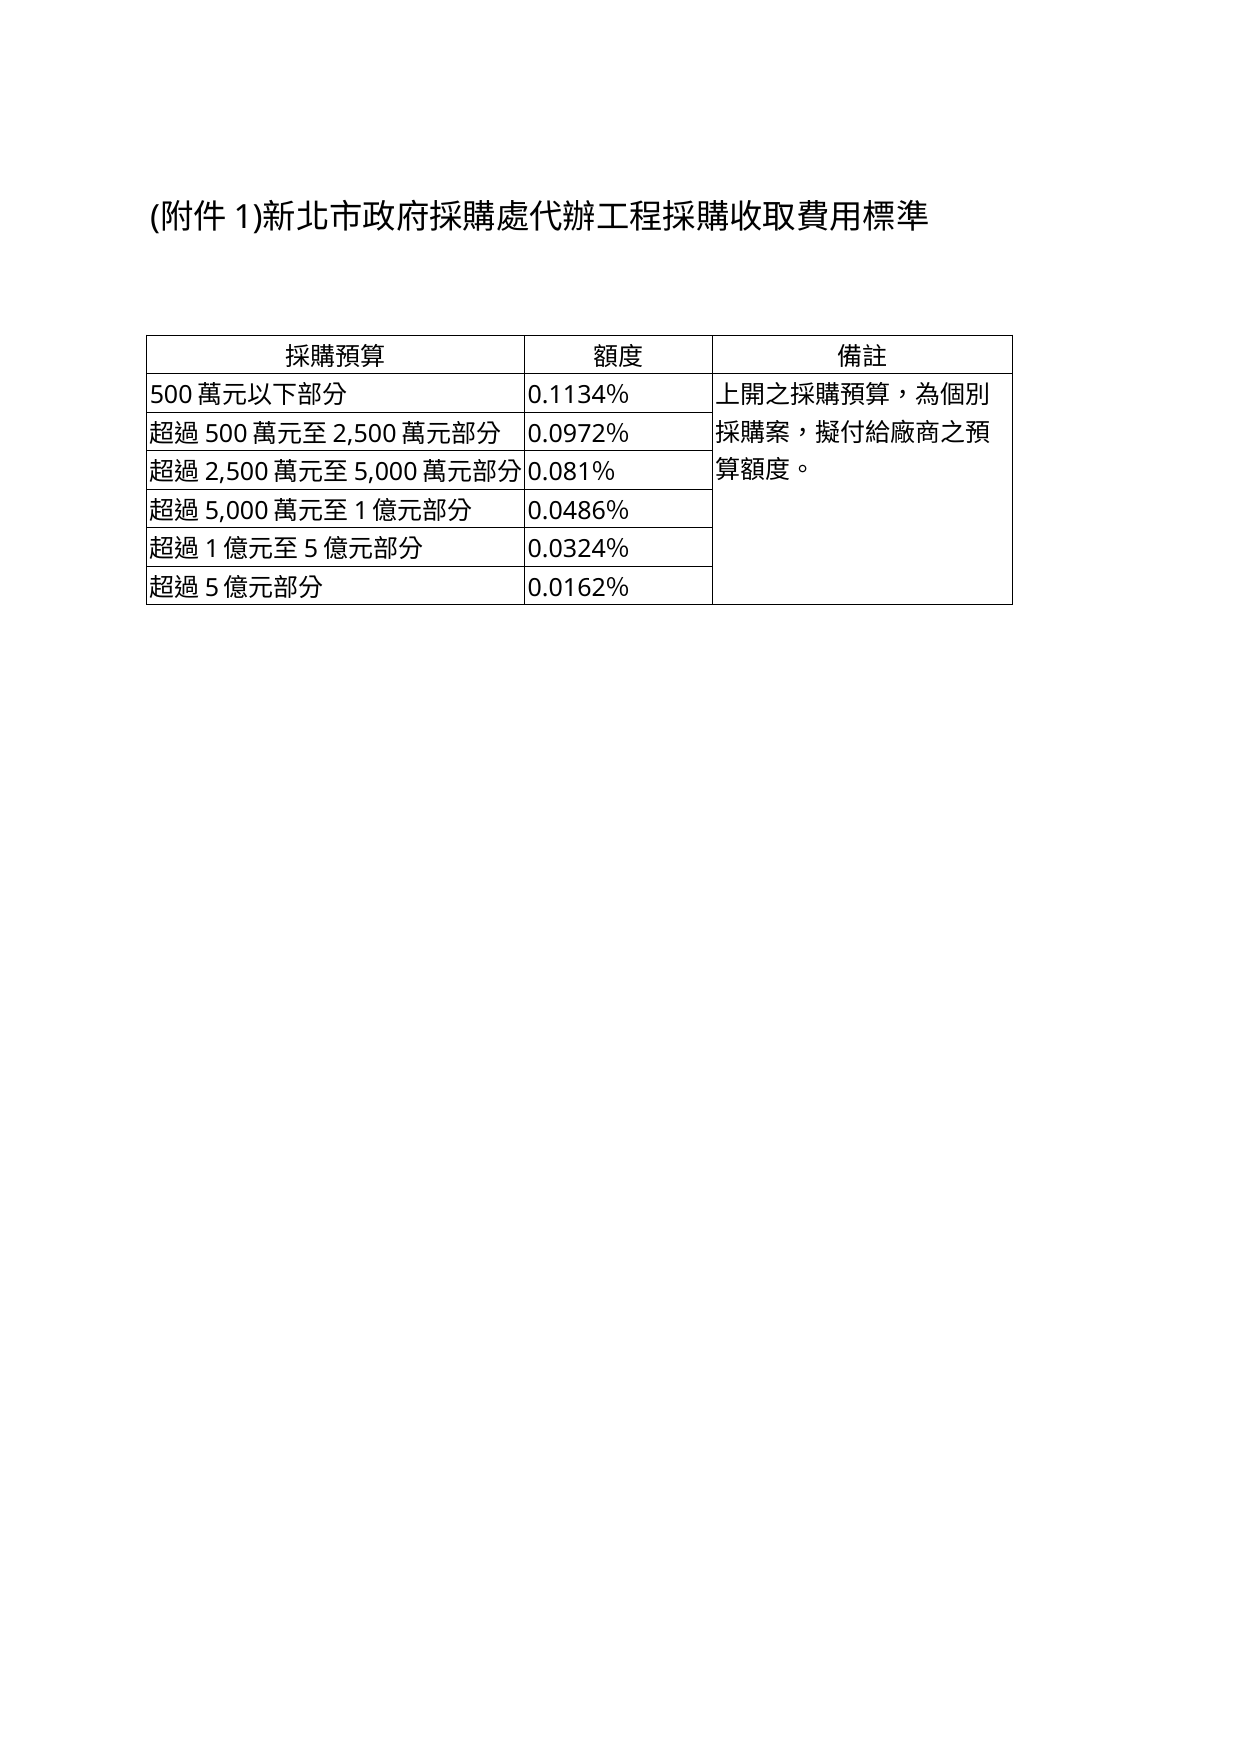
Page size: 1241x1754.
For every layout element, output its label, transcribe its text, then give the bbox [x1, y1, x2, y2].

table_cell 超過500萬元至2,500萬元部分 [147, 413, 524, 450]
table_cell 0.0486％ [525, 490, 712, 527]
table_header 備註 [713, 336, 1012, 373]
table_cell 超過5,000萬元至1億元部分 [147, 490, 524, 527]
table_header 額度 [525, 336, 712, 373]
table_cell 超過2,500萬元至5,000萬元部分 [147, 451, 524, 489]
table_cell 超過1億元至5億元部分 [147, 528, 524, 566]
table_cell 0.0972％ [525, 413, 712, 450]
table_header 採購預算 [147, 336, 524, 373]
text (附件1)新北市政府採購處代辦工程採購收取費用標準 [150, 177, 1069, 252]
table_cell 0.1134％ [525, 374, 712, 412]
table_cell 0.0162％ [525, 567, 712, 604]
table_cell 超過5億元部分 [147, 567, 524, 604]
table_cell 上開之採購預算，為個別採購案，擬付給廠商之預算額度。 [713, 374, 1012, 604]
table_cell 0.0324％ [525, 528, 712, 566]
table_cell 0.081％ [525, 451, 712, 489]
table_cell 500萬元以下部分 [147, 374, 524, 412]
